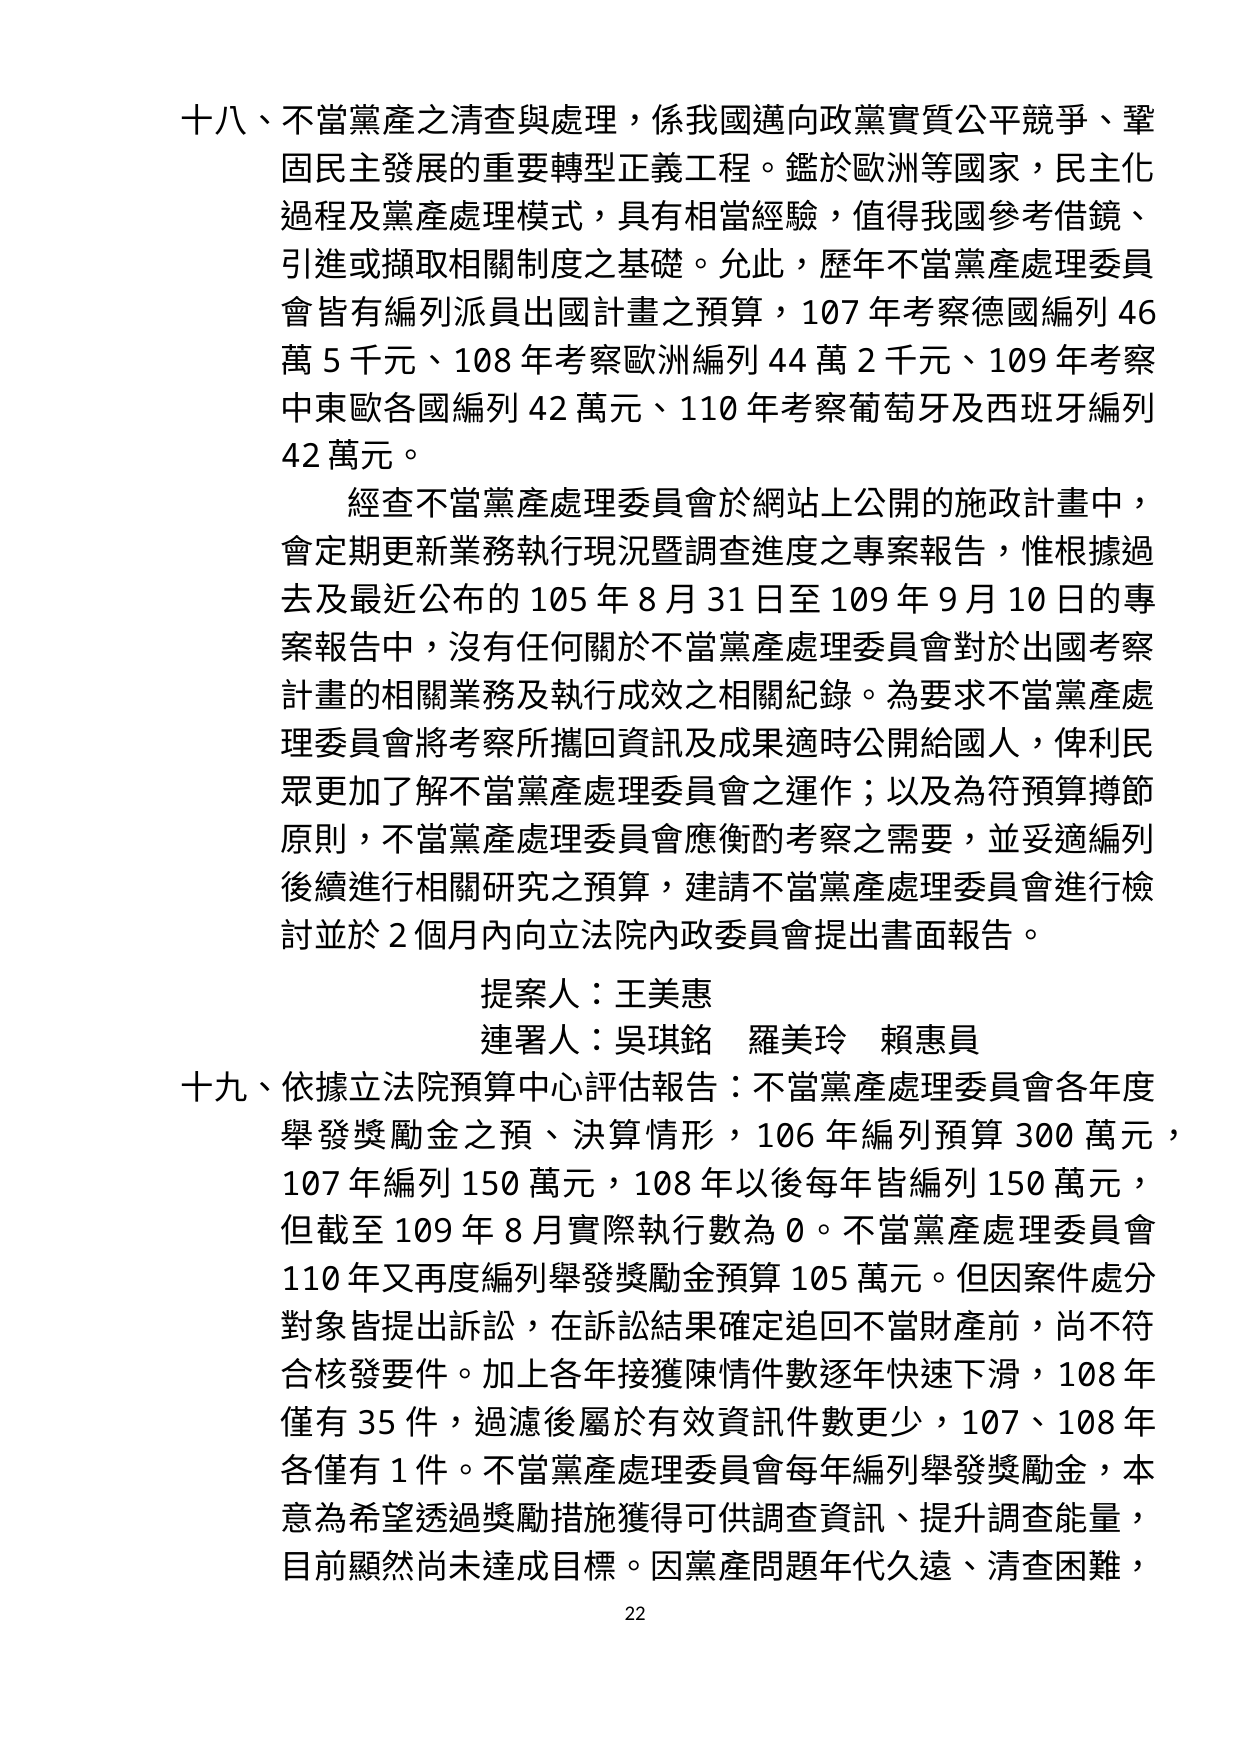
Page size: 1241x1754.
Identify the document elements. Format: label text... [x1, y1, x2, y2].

text 十八、不當黨產之清查與處理，係我國邁向政黨實質公平競爭、鞏固民主發展的重要轉型正義工程。鑑於歐洲等國家，民主化過程及黨產處理模式，具有相當經驗，值得我國參考借鏡、引進或擷取相關制度之基礎。允此，歷年不當黨產處理委員會皆有編列派員出國計畫之預算，107年考察德國編列46萬5千元、108年考察歐洲編列44萬2千元、109年考察中東歐各國編列42萬元、110年考察葡萄牙及西班牙編列42萬元。 [181, 94, 1157, 477]
text 十九、依據立法院預算中心評估報告：不當黨產處理委員會各年度舉發獎勵金之預、決算情形，106年編列預算300萬元，107年編列150萬元，108年以後每年皆編列150萬元，但截至109年8月實際執行數為0。不當黨產處理委員會110年又再度編列舉發獎勵金預算105萬元。但因案件處分對象皆提出訴訟，在訴訟結果確定追回不當財產前，尚不符合核發要件。加上各年接獲陳情件數逐年快速下滑，108年僅有35件，過濾後屬於有效資訊件數更少，107、108年各僅有1件。不當黨產處理委員會每年編列舉發獎勵金，本意為希望透過獎勵措施獲得可供調查資訊、提升調查能量，目前顯然尚未達成目標。因黨產問題年代久遠、清查困難，因此請不當黨產處理委員會重行研擬有效獎勵措施，提升陳情舉發資訊件數，於6個月內向立法院內政委員會提出書面報告。 [181, 1061, 1157, 1588]
text 提案人：王美惠 [181, 969, 1152, 1015]
text 連署人：吳琪銘 羅美玲 賴惠員 [181, 1015, 1152, 1061]
text 經查不當黨產處理委員會於網站上公開的施政計畫中，會定期更新業務執行現況暨調查進度之專案報告，惟根據過去及最近公布的105年8月31日至109年9月10日的專案報告中，沒有任何關於不當黨產處理委員會對於出國考察計畫的相關業務及執行成效之相關紀錄。為要求不當黨產處理委員會將考察所攜回資訊及成果適時公開給國人，俾利民眾更加了解不當黨產處理委員會之運作；以及為符預算撙節原則，不當黨產處理委員會應衡酌考察之需要，並妥適編列後續進行相關研究之預算，建請不當黨產處理委員會進行檢討並於2個月內向立法院內政委員會提出書面報告。 [281, 477, 1157, 957]
